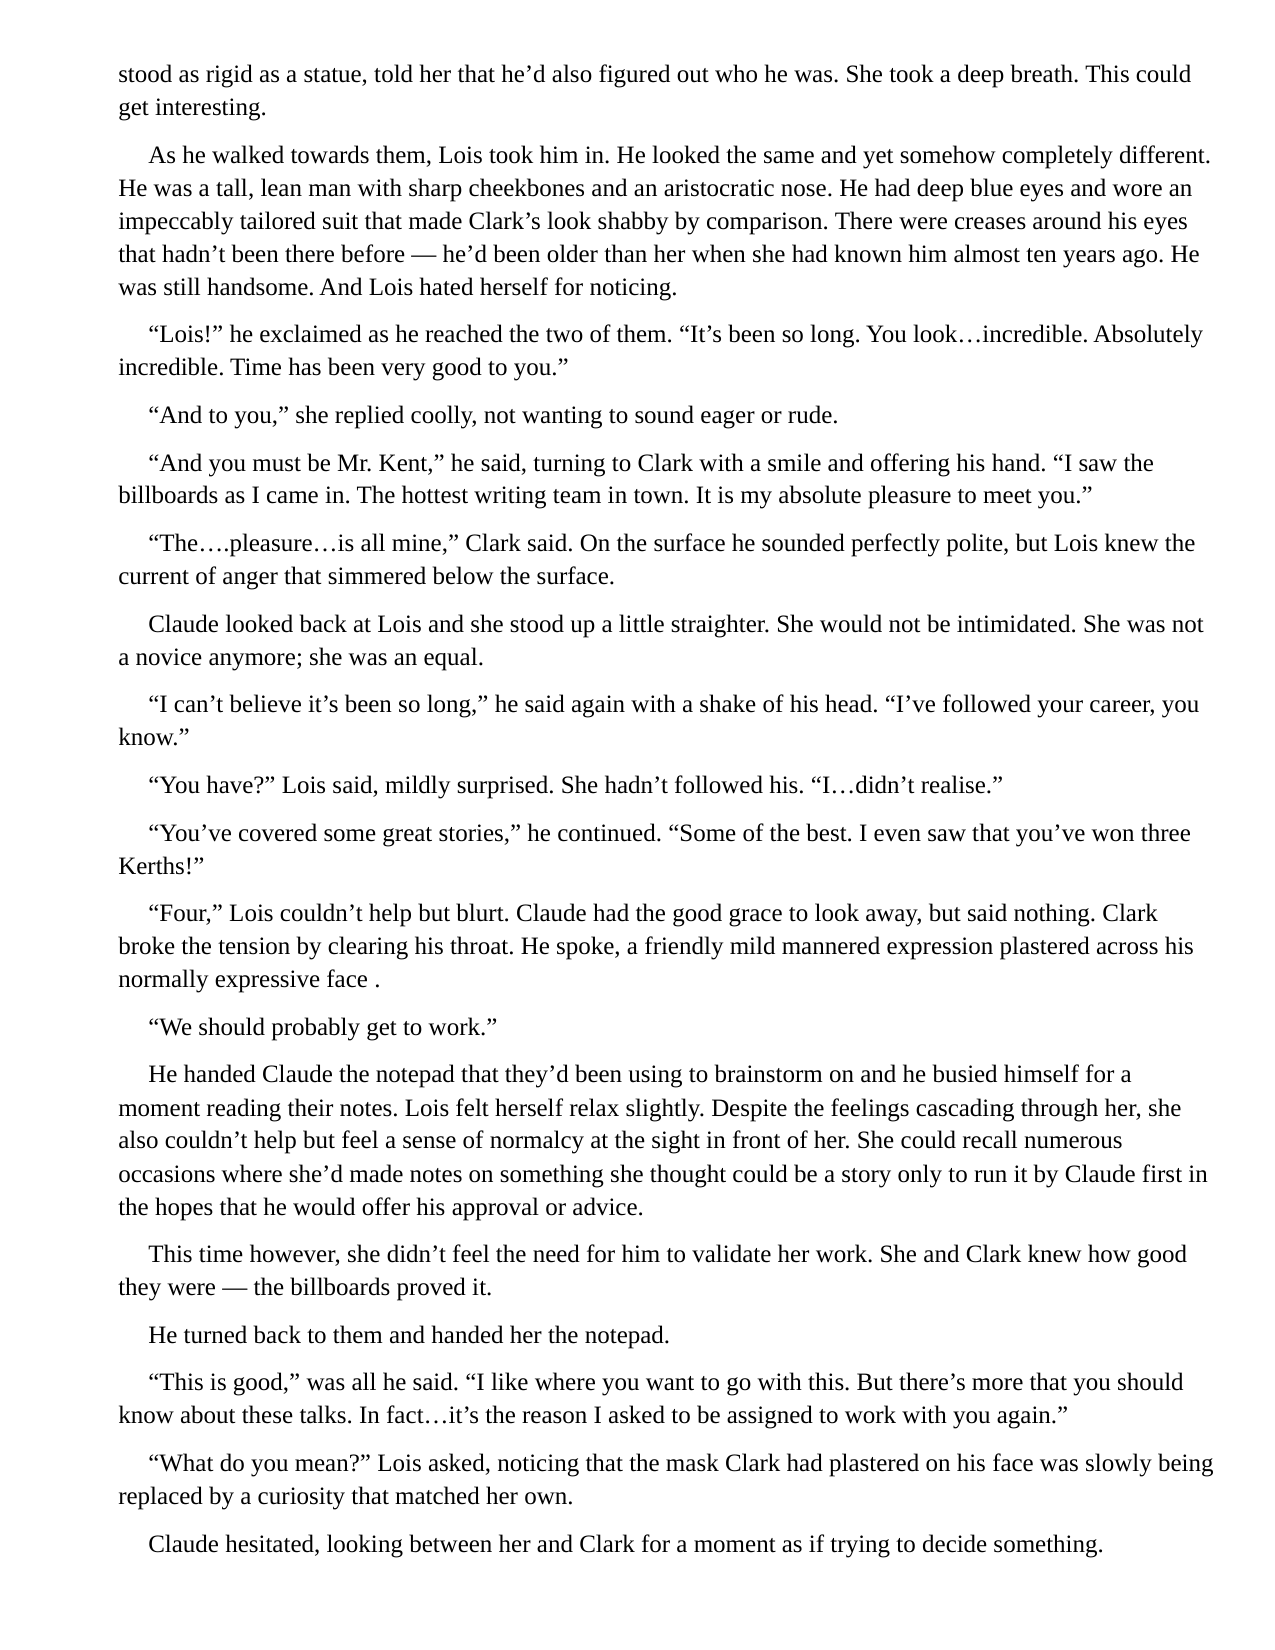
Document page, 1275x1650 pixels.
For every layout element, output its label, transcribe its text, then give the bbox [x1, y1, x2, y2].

text “What do you mean?” Lois asked, noticing that the mask Clark had plastered on his face was slowly being replaced by a curiosity that matched her own. [118, 1448, 1216, 1510]
text “This is good,” was all he said. “I like where you want to go with this. But there’s more that you should know about these talks. In fact…it’s the reason I asked to be assigned to work with you again.” [118, 1367, 1216, 1429]
text “Four,” Lois couldn’t help but blurt. Claude had the good grace to look away, but said nothing. Clark broke the tension by clearing his throat. He spoke, a friendly mild mannered expression plastered across his normally expressive face . [118, 898, 1216, 993]
text Claude hesitated, looking between her and Clark for a moment as if trying to decide something. [118, 1529, 1216, 1557]
text As he walked towards them, Lois took him in. He looked the same and yet somehow completely different. He was a tall, lean man with sharp cheekbones and an aristocratic nose. He had deep blue eyes and wore an impeccably tailored suit that made Clark’s look shabby by comparison. There were creases around his eyes that hadn’t been there before — he’d been older than her when she had known him almost ten years ago. He was still handsome. And Lois hated herself for noticing. [118, 140, 1216, 301]
text “You’ve covered some great stories,” he continued. “Some of the best. I even saw that you’ve won three Kerths!” [118, 818, 1216, 879]
text “The….pleasure…is all mine,” Clark said. On the surface he sounded perfectly polite, but Lois knew the current of anger that simmered below the surface. [118, 528, 1216, 590]
text “I can’t believe it’s been so long,” he said again with a shake of his head. “I’ve followed your career, you know.” [118, 689, 1216, 751]
text “You have?” Lois said, mildly surprised. She hadn’t followed his. “I…didn’t realise.” [118, 770, 1216, 799]
text “Lois!” he exclaimed as he reached the two of them. “It’s been so long. You look…incredible. Absolutely incredible. Time has been very good to you.” [118, 319, 1216, 381]
text “We should probably get to work.” [118, 1012, 1216, 1041]
text This time however, she didn’t feel the need for him to validate her work. She and Clark knew how good they were — the billboards proved it. [118, 1239, 1216, 1301]
text “And to you,” she replied coolly, not wanting to sound eager or rude. [118, 400, 1216, 429]
text “And you must be Mr. Kent,” he said, turning to Clark with a smile and offering his hand. “I saw the billboards as I came in. The hottest writing team in town. It is my absolute pleasure to meet you.” [118, 448, 1216, 509]
text Claude looked back at Lois and she stood up a little straighter. She would not be intimidated. She was not a novice anymore; she was an equal. [118, 609, 1216, 671]
text stood as rigid as a statue, told her that he’d also figured out who he was. She took a deep breath. This could get interesting. [118, 59, 1216, 121]
text He handed Claude the notepad that they’d been using to brainstorm on and he busied himself for a moment reading their notes. Lois felt herself relax slightly. Despite the feelings cascading through her, she also couldn’t help but feel a sense of normalcy at the sight in front of her. She could recall numerous occasions where she’d made notes on something she thought could be a story only to run it by Claude first in the hopes that he would offer his approval or advice. [118, 1059, 1216, 1220]
text He turned back to them and handed her the notepad. [118, 1320, 1216, 1349]
